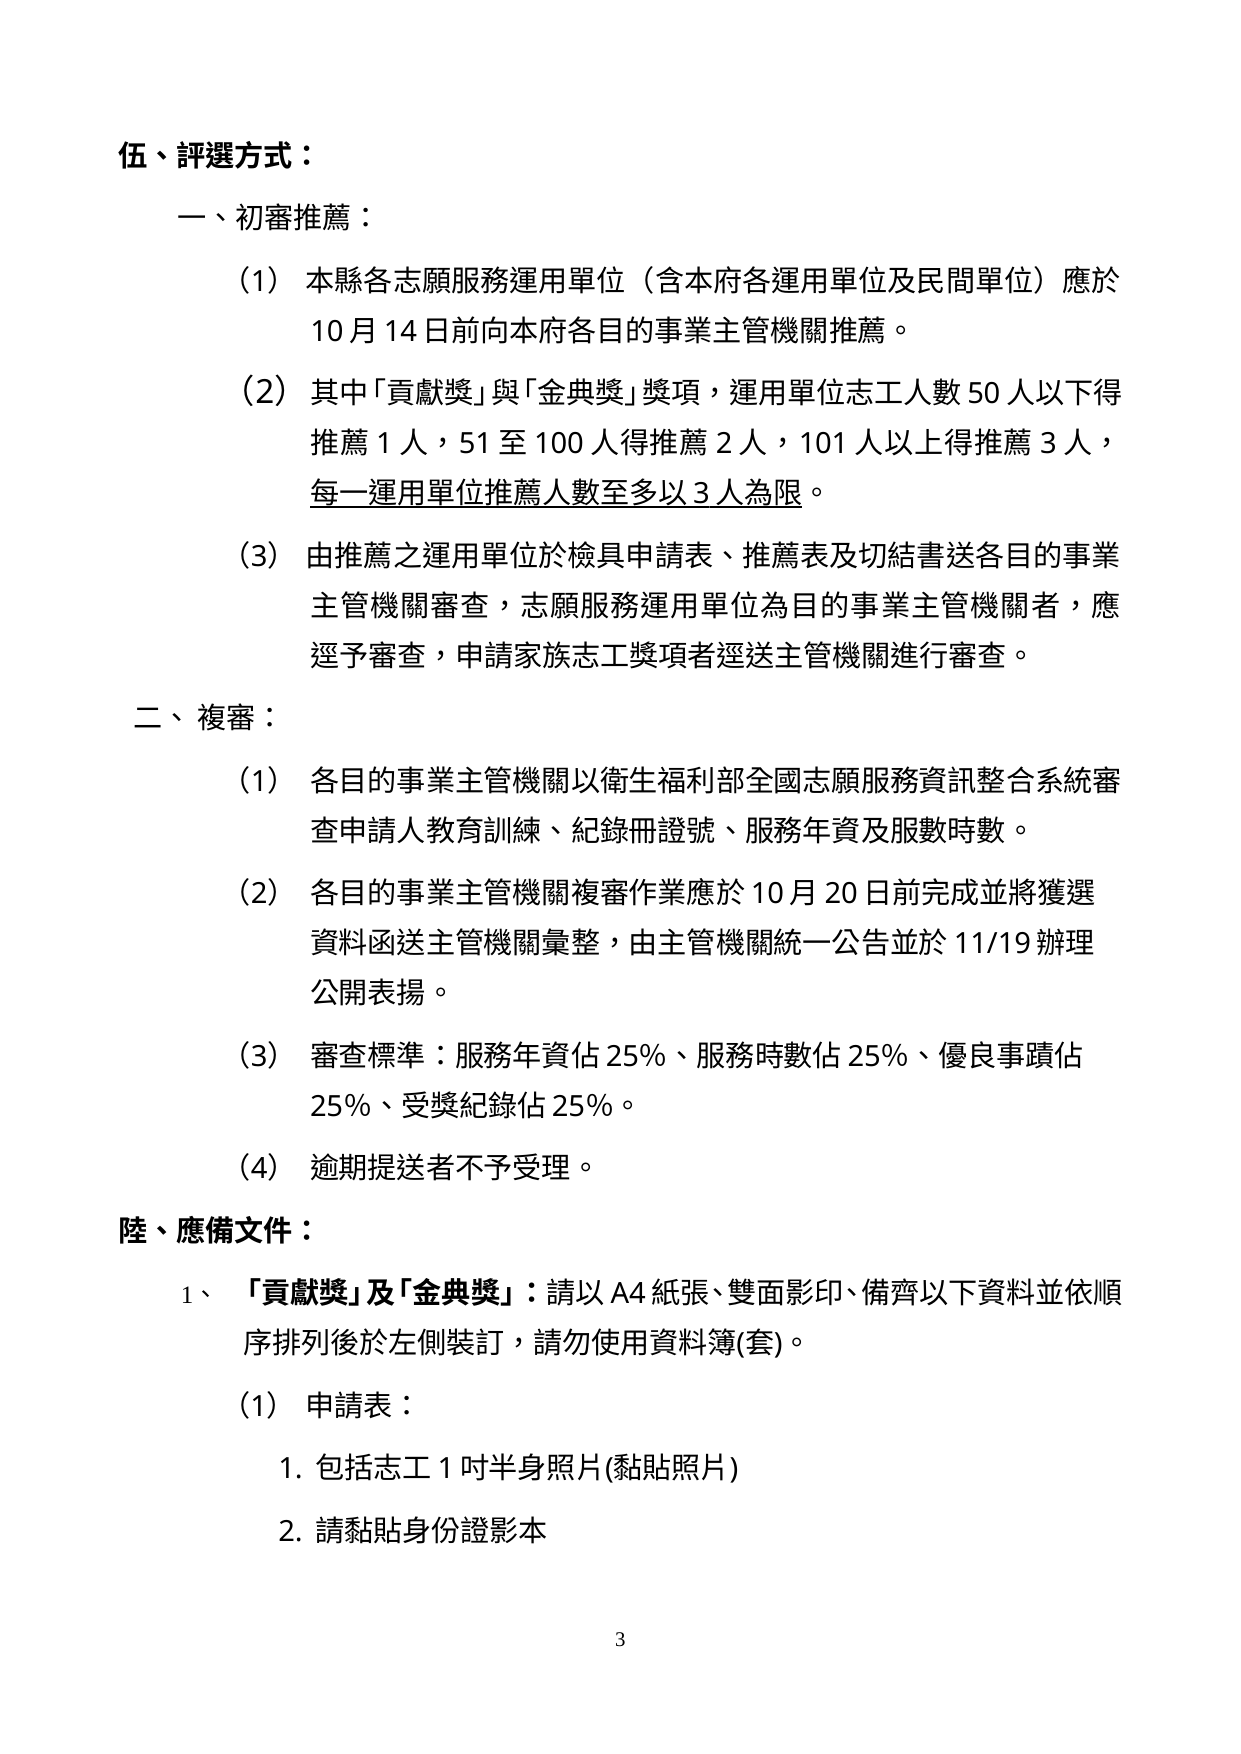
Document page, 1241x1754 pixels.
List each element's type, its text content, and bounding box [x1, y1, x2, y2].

list 「貢獻獎」及「金典獎」：請以A4紙張、雙面影印、備齊以下資料並依順序排列後於左側裝訂，請勿使用資料簿(套)。 [181, 1264, 1122, 1364]
list 各目的事業主管機關複審作業應於10月20日前完成並將獲選資料函送主管機關彙整，由主管機關統一公告並於11/19辦理公開表揚。 [222, 864, 1122, 1014]
list 本縣各志願服務運用單位（含本府各運用單位及民間單位）應於10月14日前向本府各目的事業主管機關推薦。 [222, 251, 1122, 351]
list 其中「貢獻獎」與「金典獎」獎項，運用單位志工人數50人以下得推薦1人，51至100人得推薦2人，101人以上得推薦3人，每一運用單位推薦人數至多以3人為限。 [222, 364, 1122, 514]
list 申請表： [221, 1376, 1122, 1426]
list 由推薦之運用單位於檢具申請表、推薦表及切結書送各目的事業主管機關審查，志願服務運用單位為目的事業主管機關者，應逕予審查，申請家族志工獎項者逕送主管機關進行審查。 [222, 526, 1122, 676]
list 各目的事業主管機關以衛生福利部全國志願服務資訊整合系統審查申請人教育訓練、紀錄冊證號、服務年資及服數時數。 [222, 751, 1122, 851]
list 包括志工1吋半身照片(黏貼照片) [278, 1439, 1122, 1489]
text 陸、應備文件： [118, 1201, 1122, 1251]
text 一、初審推薦： [177, 189, 1122, 239]
list 審查標準：服務年資佔25％、服務時數佔25％、優良事蹟佔25％、受獎紀錄佔25％。 [222, 1026, 1122, 1126]
text 伍、評選方式： [118, 126, 1122, 176]
text 二、 複審： [118, 689, 1122, 739]
list 請黏貼身份證影本 [278, 1501, 1122, 1551]
list 逾期提送者不予受理。 [222, 1139, 1122, 1189]
